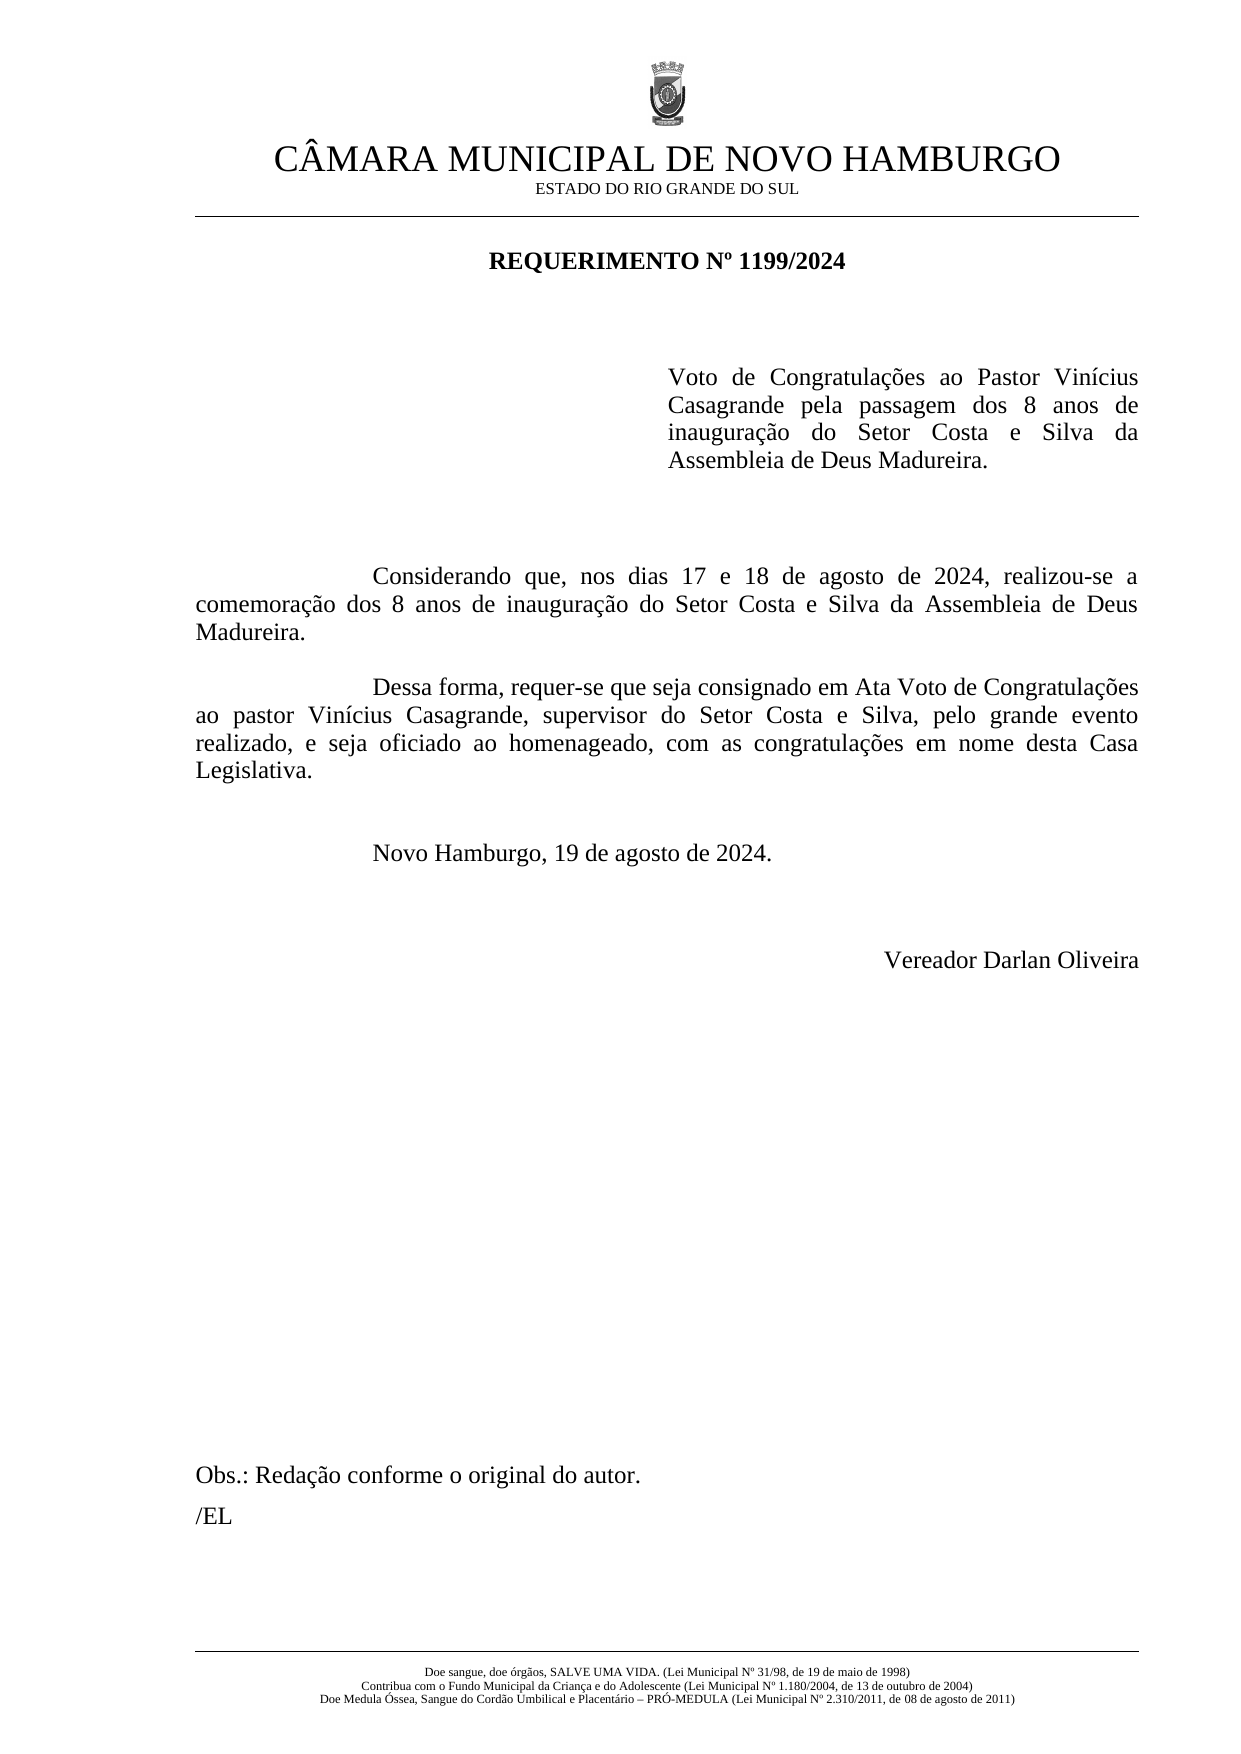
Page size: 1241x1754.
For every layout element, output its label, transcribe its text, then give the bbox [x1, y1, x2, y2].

text Voto de Congratulações ao Pastor Vinícius Casagrande pela passagem dos 8 anos de inauguração do Setor Costa e Silva da Assembleia de Deus Madureira. [668, 363, 1139, 474]
text Vereador Darlan Oliveira [343, 946, 1139, 974]
text /EL [195, 1502, 1139, 1530]
text Dessa forma, requer-se que seja consignado em Ata Voto de Congratulações ao pastor Vinícius Casagrande, supervisor do Setor Costa e Silva, pelo grande evento realizado, e seja oficiado ao homenageado, com as congratulações em nome desta Casa Legislativa. [195, 673, 1139, 784]
text Considerando que, nos dias 17 e 18 de agosto de 2024, realizou-se a comemoração dos 8 anos de inauguração do Setor Costa e Silva da Assembleia de Deus Madureira. [195, 562, 1139, 646]
text Obs.: Redação conforme o original do autor. [195, 1461, 1139, 1488]
text Novo Hamburgo, 19 de agosto de 2024. [195, 839, 1139, 867]
text REQUERIMENTO Nº 1199/2024 [195, 247, 1139, 274]
